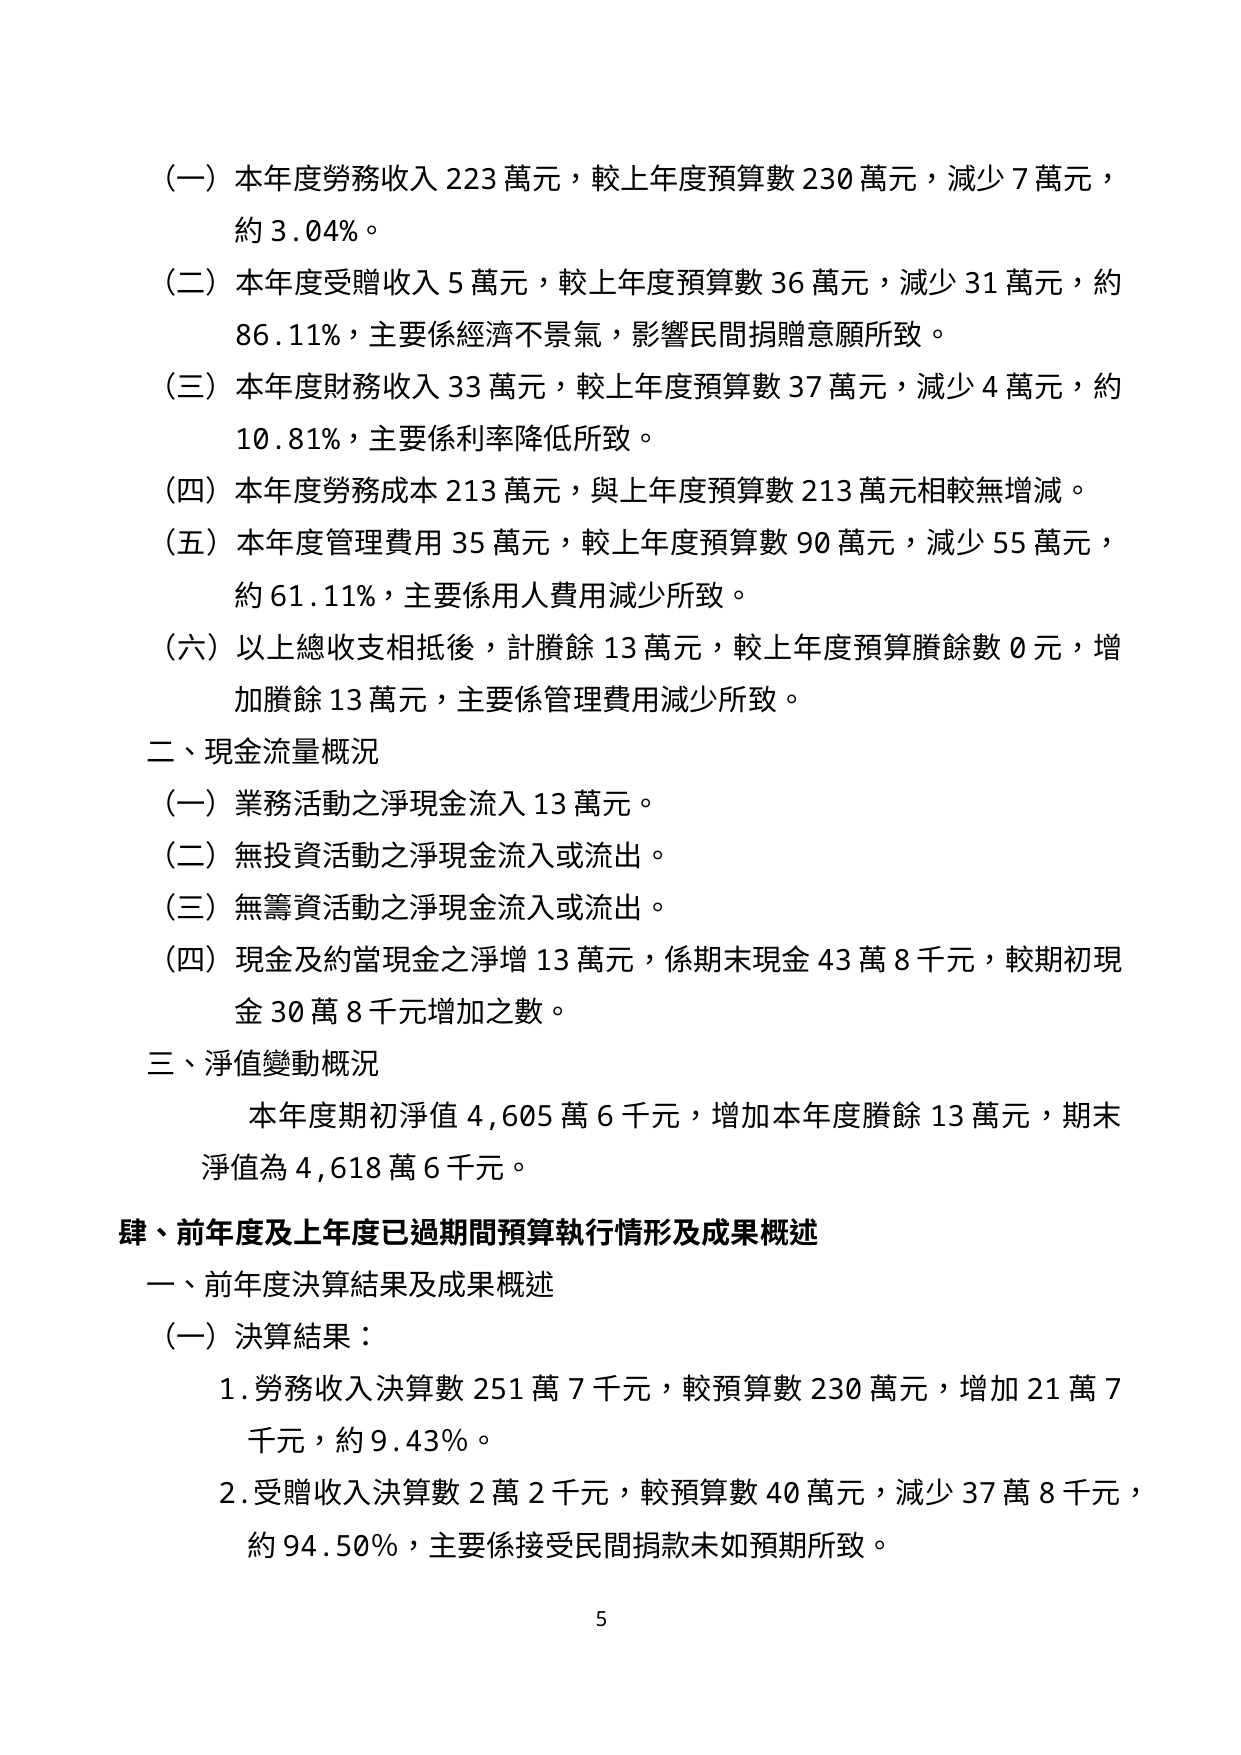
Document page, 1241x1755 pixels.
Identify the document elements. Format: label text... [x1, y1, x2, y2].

text 2.受贈收入決算數2萬2千元，較預算數40萬元，減少37萬8千元，約94.50％，主要係接受民間捐款未如預期所致。 [218, 1462, 1122, 1566]
text 肆、前年度及上年度已過期間預算執行情形及成果概述 [118, 1202, 1122, 1254]
text （三）無籌資活動之淨現金流入或流出。 [147, 877, 1122, 929]
text （一）業務活動之淨現金流入13萬元。 [147, 773, 1122, 825]
text 三、淨值變動概況 [146, 1033, 1122, 1085]
text （二）無投資活動之淨現金流入或流出。 [147, 825, 1122, 877]
text 一、前年度決算結果及成果概述 [146, 1254, 1122, 1306]
text （三）本年度財務收入33萬元，較上年度預算數37萬元，減少4萬元，約10.81%，主要係利率降低所致。 [147, 356, 1122, 460]
text （六）以上總收支相抵後，計賸餘13萬元，較上年度預算賸餘數0元，增加賸餘13萬元，主要係管理費用減少所致。 [147, 616, 1122, 721]
text （一）決算結果： [147, 1306, 1122, 1358]
text （一）本年度勞務收入223萬元，較上年度預算數230萬元，減少7萬元，約3.04%。 [147, 148, 1122, 252]
text （四）本年度勞務成本213萬元，與上年度預算數213萬元相較無增減。 [147, 460, 1122, 512]
text 本年度期初淨值4,605萬6千元，增加本年度賸餘13萬元，期末淨值為4,618萬6千元。 [201, 1085, 1122, 1189]
text （四）現金及約當現金之淨增13萬元，係期末現金43萬8千元，較期初現金30萬8千元增加之數。 [147, 929, 1122, 1033]
text （二）本年度受贈收入5萬元，較上年度預算數36萬元，減少31萬元，約86.11%，主要係經濟不景氣，影響民間捐贈意願所致。 [147, 252, 1122, 356]
text （五）本年度管理費用35萬元，較上年度預算數90萬元，減少55萬元，約61.11%，主要係用人費用減少所致。 [147, 512, 1122, 616]
text 二、現金流量概況 [146, 721, 1122, 773]
text 1.勞務收入決算數251萬7千元，較預算數230萬元，增加21萬7千元，約9.43％。 [218, 1358, 1122, 1462]
